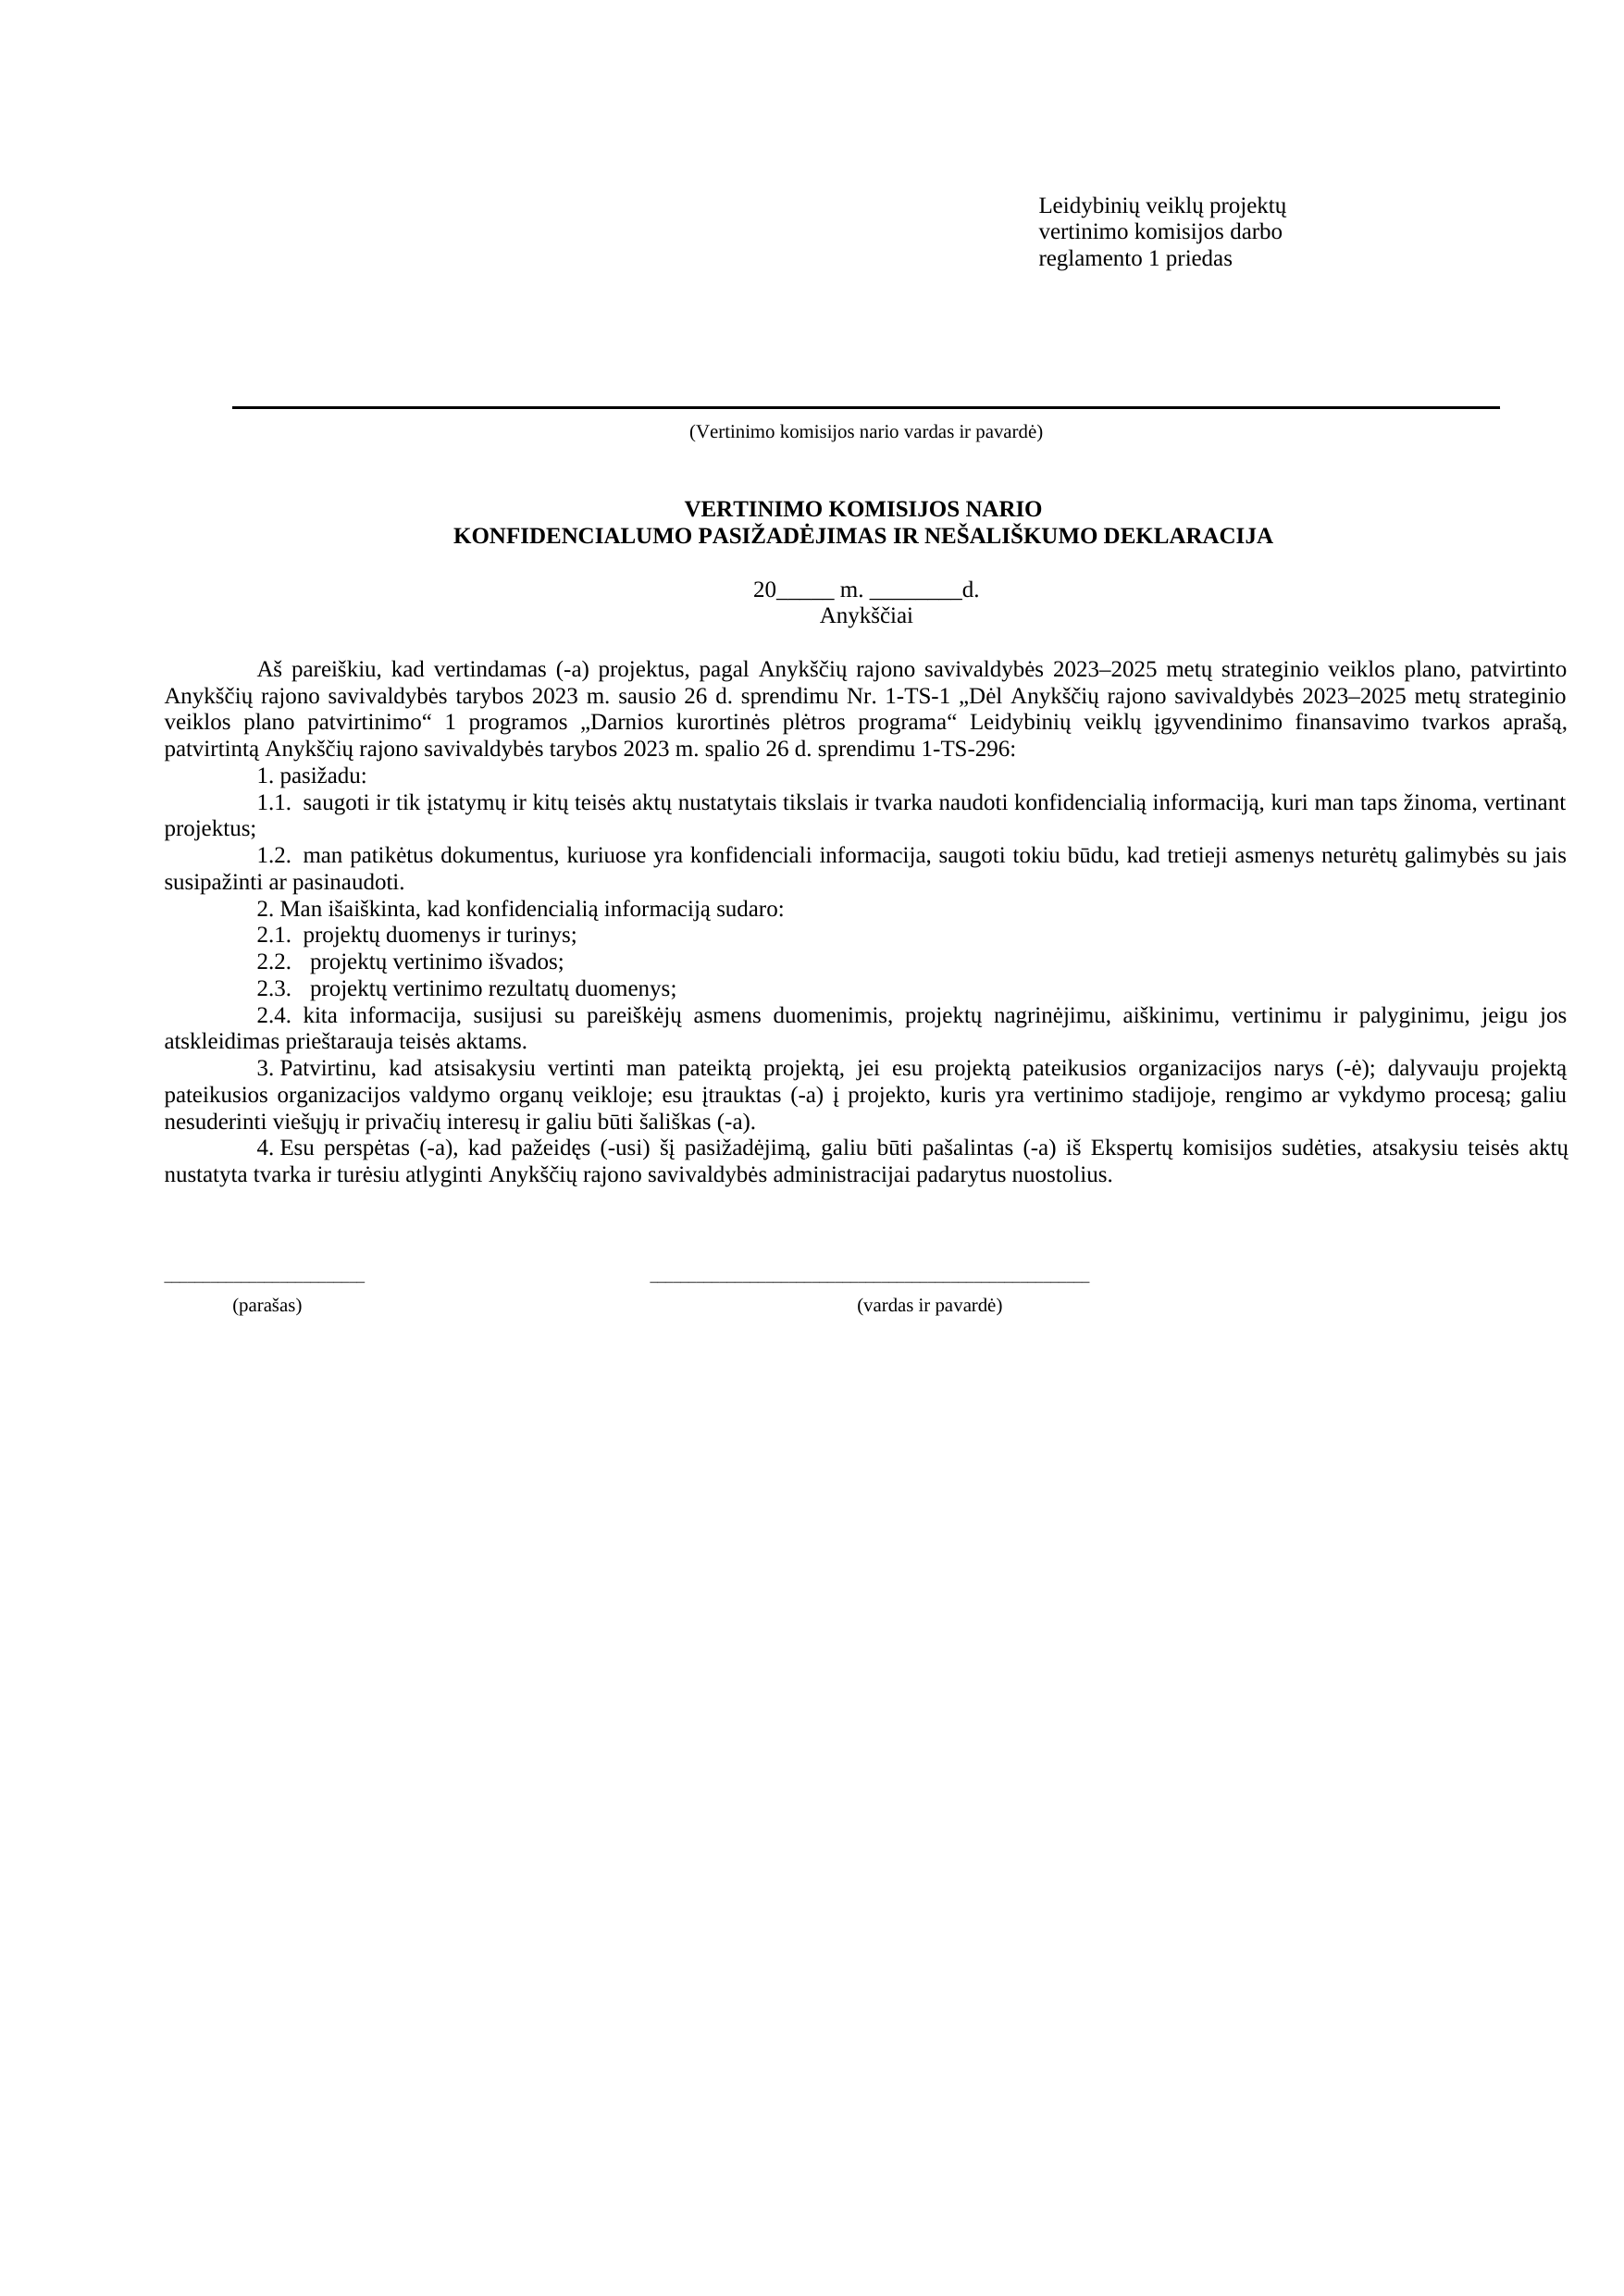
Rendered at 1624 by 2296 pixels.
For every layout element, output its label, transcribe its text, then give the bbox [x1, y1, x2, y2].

text Vertinimo KOMISIJOS nario [164, 495, 1568, 522]
text Aš pareiškiu, kad vertindamas (-a) projektus, pagal Anykščių rajono savivaldybės 2023–2025 metų strateginio veiklos plano, patvirtinto Anykščių rajono savivaldybės tarybos 2023 m. sausio 26 d. sprendimu Nr. 1-TS-1 „Dėl Anykščių rajono savivaldybės 2023–2025 metų strateginio veiklos plano patvirtinimo“ 1 programos „Darnios kurortinės plėtros programa“ Leidybinių veiklų įgyvendinimo finansavimo tvarkos aprašą, patvirtintą Anykščių rajono savivaldybės tarybos 2023 m. spalio 26 d. sprendimu 1-TS-296: [164, 655, 1568, 762]
text 2.3. projektų vertinimo rezultatų duomenys; [241, 974, 1568, 1001]
text 2. Man išaiškinta, kad konfidencialią informaciją sudaro: [199, 895, 1568, 921]
text 1.1. saugoti ir tik įstatymų ir kitų teisės aktų nustatytais tikslais ir tvarka naudoti konfidencialią informaciją, kuri man taps žinoma, vertinant projektus; [164, 788, 1568, 841]
text 2.2. projektų vertinimo išvados; [241, 948, 1568, 974]
text 2.1. projektų duomenys ir turinys; [164, 921, 1568, 948]
text Leidybinių veiklų projektų [164, 192, 1568, 217]
text 2.4. kita informacija, susijusi su pareiškėjų asmens duomenimis, projektų nagrinėjimu, aiškinimu, vertinimu ir palyginimu, jeigu jos atskleidimas prieštarauja teisės aktams. [164, 1001, 1568, 1054]
text (parašas) (vardas ir pavardė) [232, 1294, 1432, 1316]
text 1.2. man patikėtus dokumentus, kuriuose yra konfidenciali informacija, saugoti tokiu būdu, kad tretieji asmenys neturėtų galimybės su jais susipažinti ar pasinaudoti. [164, 841, 1568, 895]
text 4. Esu perspėtas (-a), kad pažeidęs (-usi) šį pasižadėjimą, galiu būti pašalintas (-a) iš Ekspertų komisijos sudėties, atsakysiu teisės aktų nustatyta tvarka ir turėsiu atlyginti Anykščių rajono savivaldybės administracijai padarytus nuostolius. [164, 1134, 1568, 1187]
text __________________________ _________________________________________________________ [164, 1267, 1568, 1294]
text 1. pasižadu: [164, 762, 1568, 788]
text reglamento 1 priedas [164, 244, 1568, 271]
text 20_____ m. ________d. [164, 576, 1568, 602]
text KONFIDENCIALUMO PASIŽADĖJIMAS ir Nešališkumo deklaracija [164, 522, 1568, 549]
text Anykščiai [164, 602, 1568, 628]
text (Vertinimo komisijos nario vardas ir pavardė) [164, 420, 1568, 442]
text vertinimo komisijos darbo [164, 217, 1568, 244]
text 3. Patvirtinu, kad atsisakysiu vertinti man pateiktą projektą, jei esu projektą pateikusios organizacijos narys (-ė); dalyvauju projektą pateikusios organizacijos valdymo organų veikloje; esu įtrauktas (-a) į projekto, kuris yra vertinimo stadijoje, rengimo ar vykdymo procesą; galiu nesuderinti viešųjų ir privačių interesų ir galiu būti šališkas (-a). [164, 1054, 1568, 1134]
